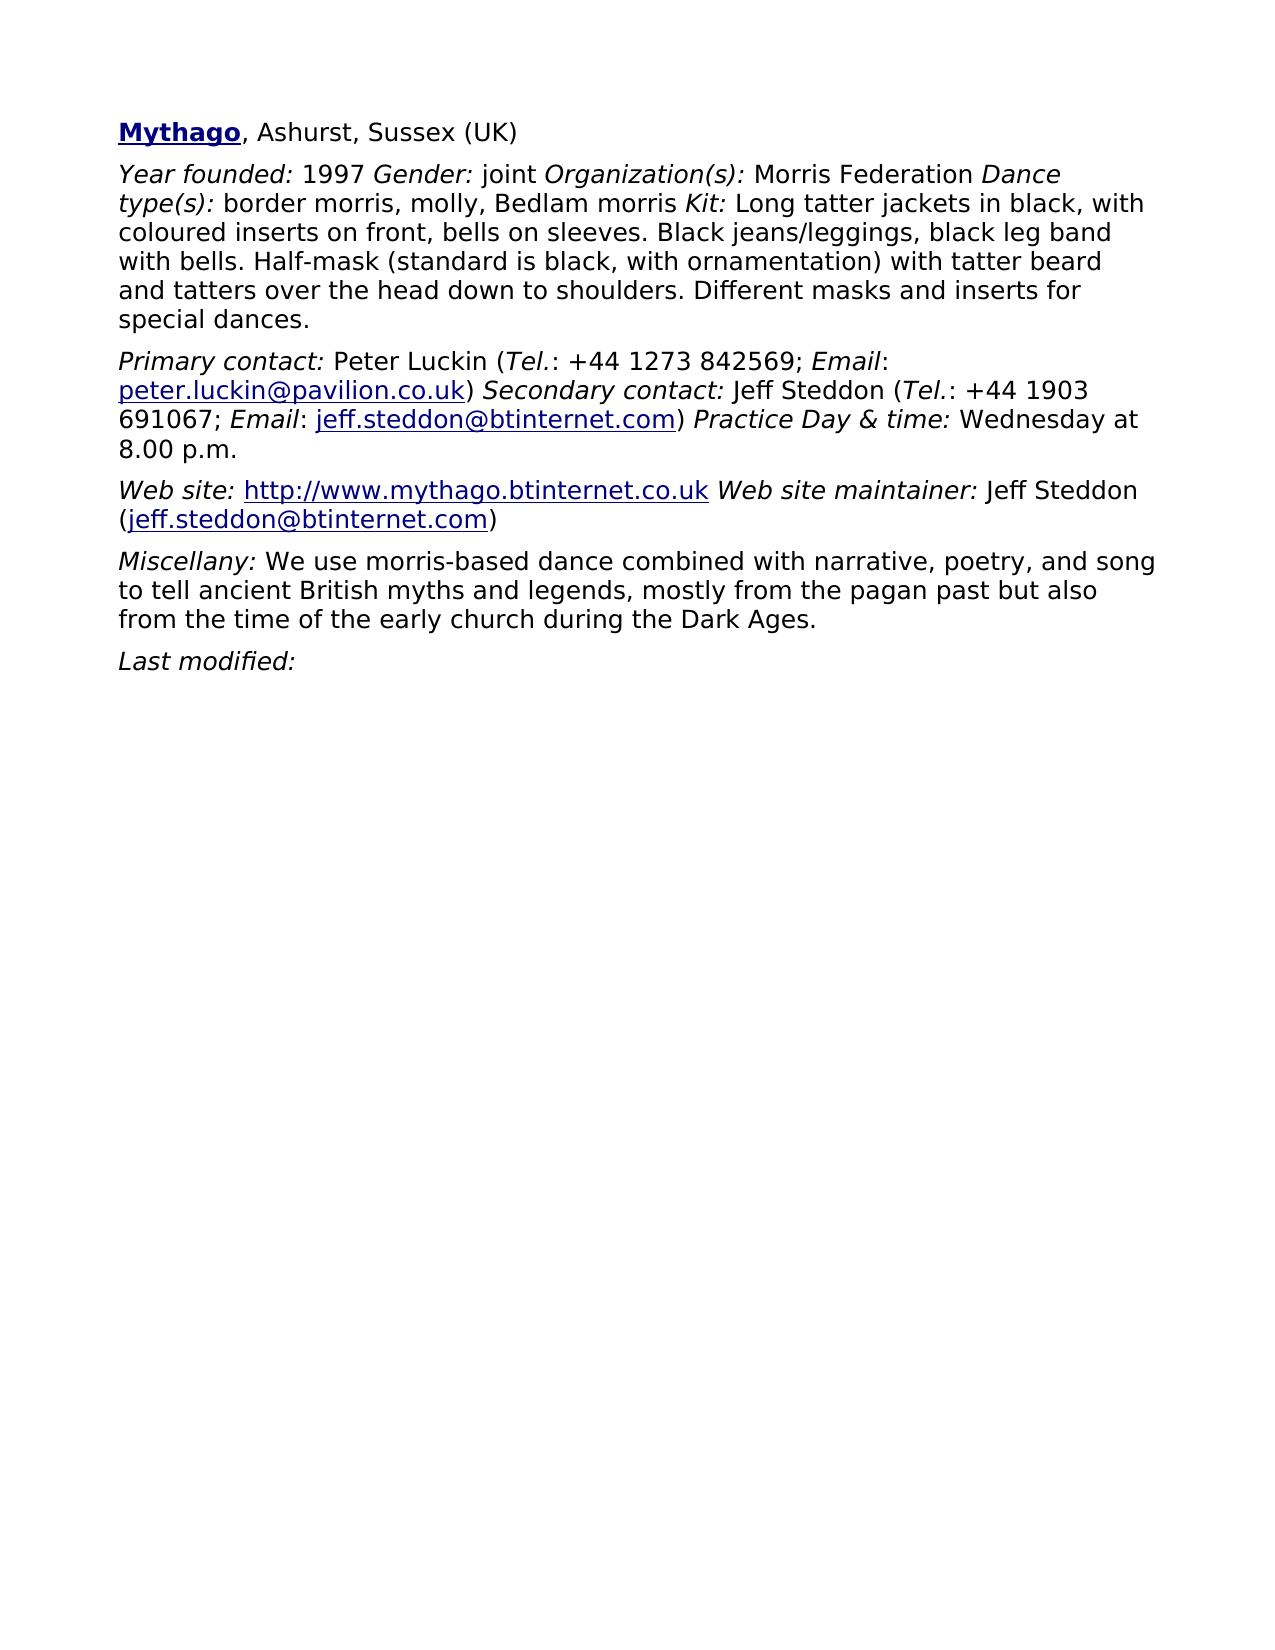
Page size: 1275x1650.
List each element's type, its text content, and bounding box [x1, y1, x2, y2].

text Last modified: [118, 647, 1157, 676]
text Web site: http://www.mythago.btinternet.co.uk Web site maintainer: Jeff Steddon (jeff.steddon@btinternet.com) [118, 476, 1157, 535]
text Primary contact: Peter Luckin (Tel.: +44 1273 842569; Email: peter.luckin@pavilion.co.uk) Secondary contact: Jeff Steddon (Tel.: +44 1903 691067; Email: jeff.steddon@btinternet.com) Practice Day & time: Wednesday at 8.00 p.m. [118, 347, 1157, 464]
text Mythago, Ashurst, Sussex (UK) [118, 118, 1157, 147]
text Miscellany: We use morris-based dance combined with narrative, poetry, and song to tell ancient British myths and legends, mostly from the pagan past but also from the time of the early church during the Dark Ages. [118, 547, 1157, 635]
text Year founded: 1997 Gender: joint Organization(s): Morris Federation Dance type(s): border morris, molly, Bedlam morris Kit: Long tatter jackets in black, with coloured inserts on front, bells on sleeves. Black jeans/leggings, black leg band with bells. Half-mask (standard is black, with ornamentation) with tatter beard and tatters over the head down to shoulders. Different masks and inserts for special dances. [118, 160, 1157, 335]
